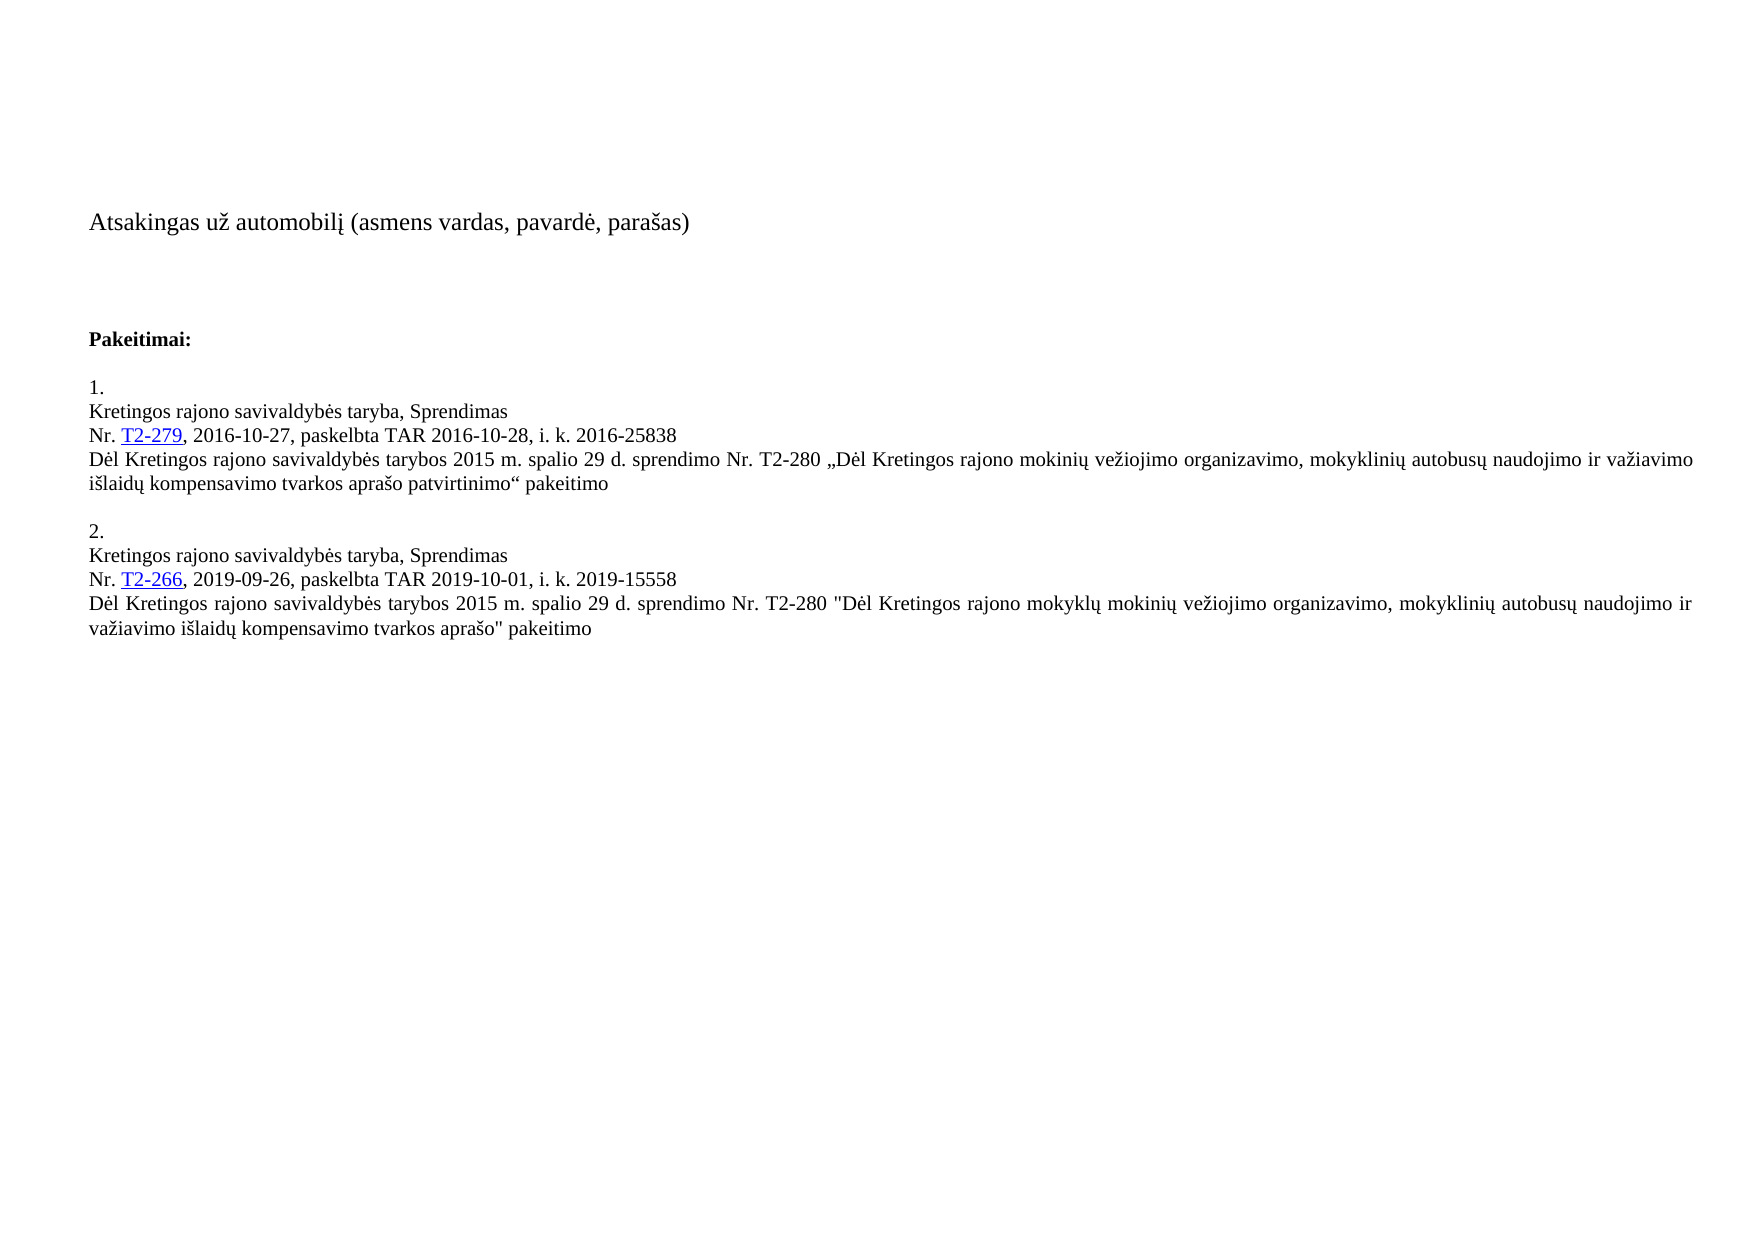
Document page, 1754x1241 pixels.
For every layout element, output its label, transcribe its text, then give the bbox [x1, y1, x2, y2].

text Kretingos rajono savivaldybės taryba, Sprendimas [89, 543, 1695, 567]
text Nr. T2-279, 2016-10-27, paskelbta TAR 2016-10-28, i. k. 2016-25838 [89, 423, 1695, 447]
text Dėl Kretingos rajono savivaldybės tarybos 2015 m. spalio 29 d. sprendimo Nr. T2-280 „Dėl Kretingos rajono mokinių vežiojimo organizavimo, mokyklinių autobusų naudojimo ir važiavimo išlaidų kompensavimo tvarkos aprašo patvirtinimo“ pakeitimo [89, 447, 1695, 495]
text Nr. T2-266, 2019-09-26, paskelbta TAR 2019-10-01, i. k. 2019-15558 [89, 567, 1695, 591]
text Kretingos rajono savivaldybės taryba, Sprendimas [89, 399, 1695, 423]
text Dėl Kretingos rajono savivaldybės tarybos 2015 m. spalio 29 d. sprendimo Nr. T2-280 "Dėl Kretingos rajono mokyklų mokinių vežiojimo organizavimo, mokyklinių autobusų naudojimo ir važiavimo išlaidų kompensavimo tvarkos aprašo" pakeitimo [89, 591, 1695, 639]
text Pakeitimai: [89, 327, 1695, 351]
text 1. [89, 375, 1695, 399]
text 2. [89, 519, 1695, 543]
text Atsakingas už automobilį (asmens vardas, pavardė, parašas) [89, 207, 1695, 235]
